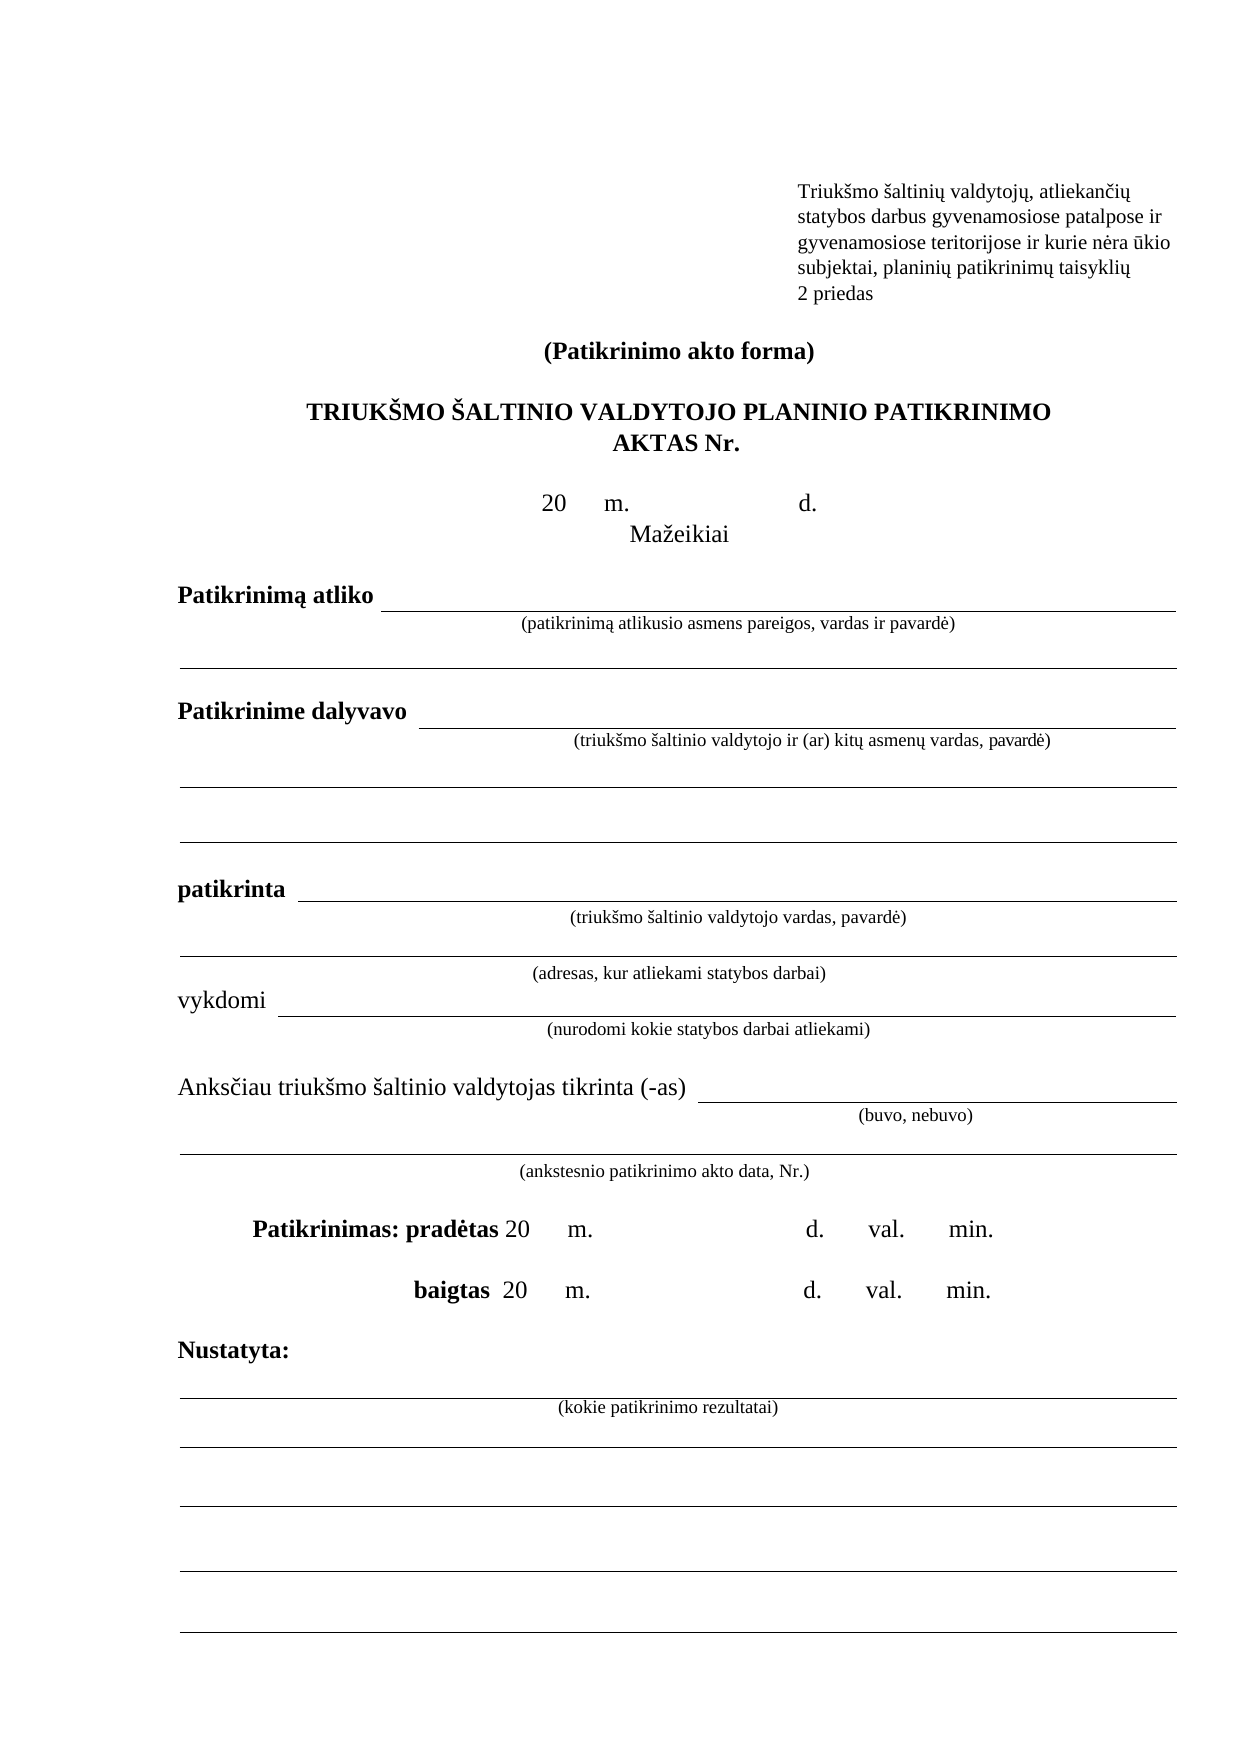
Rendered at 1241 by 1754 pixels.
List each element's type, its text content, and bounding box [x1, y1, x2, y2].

text (adresas, kur atliekami statybos darbai) [177, 960, 1181, 984]
text 2 priedas [177, 281, 1181, 305]
text TRIUKŠMO ŠALTINIO VALDYTOJO PLANINIO PATIKRINIMO [177, 397, 1181, 426]
text (kokie patikrinimo rezultatai) [482, 1396, 1181, 1418]
text Anksčiau triukšmo šaltinio valdytojas tikrinta (-as) [177, 1072, 1181, 1101]
text gyvenamosiose teritorijose ir kurie nėra ūkio [177, 230, 1181, 254]
text (Patikrinimo akto forma) [177, 336, 1181, 365]
text Triukšmo šaltinių valdytojų, atliekančių [177, 179, 1181, 203]
text (ankstesnio patikrinimo akto data, Nr.) [177, 1158, 1181, 1182]
text (triukšmo šaltinio valdytojo vardas, pavardė) [177, 904, 1181, 928]
text (nurodomi kokie statybos darbai atliekami) [177, 1016, 1181, 1040]
text Nustatyta: [177, 1336, 1181, 1364]
text Mažeikiai [177, 519, 1181, 548]
text (triukšmo šaltinio valdytojo ir (ar) kitų asmenų vardas, pavardė) [177, 727, 1181, 751]
text (patikrinimą atlikusio asmens pareigos, vardas ir pavardė) [177, 610, 1181, 634]
text (buvo, nebuvo) [177, 1102, 1181, 1126]
text Patikrinimas: pradėtas 20 m. d. val. min. [177, 1214, 1181, 1243]
text subjektai, planinių patikrinimų taisyklių [177, 255, 1181, 279]
text Patikrinimą atliko [177, 580, 1181, 608]
text statybos darbus gyvenamosiose patalpose ir [177, 204, 1181, 228]
text vykdomi [177, 986, 1181, 1014]
text AKTAS Nr. [177, 428, 1181, 456]
text 20 m. d. [177, 488, 1181, 517]
text baigtas 20 m. d. val. min. [177, 1275, 1181, 1303]
text patikrinta [177, 874, 1181, 903]
text Patikrinime dalyvavo [177, 696, 1181, 725]
